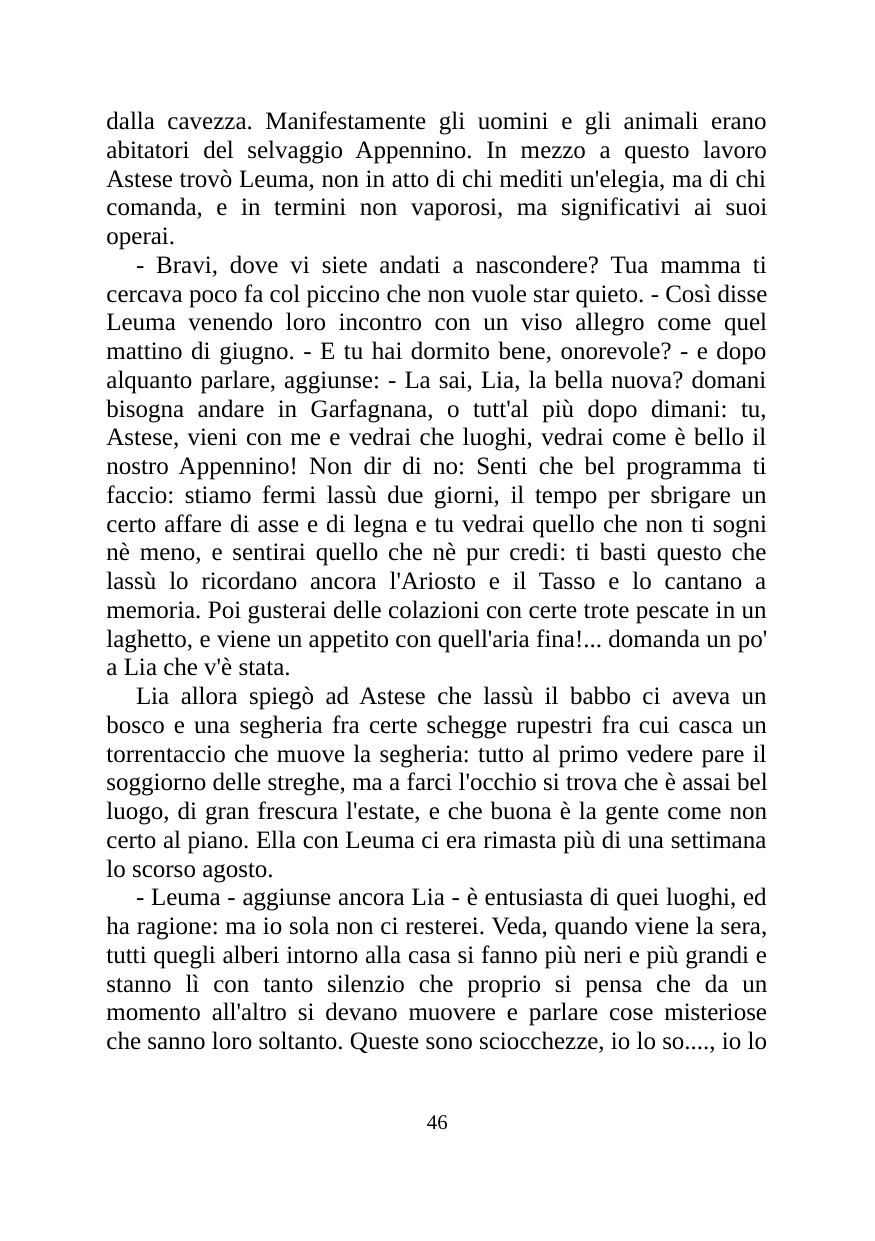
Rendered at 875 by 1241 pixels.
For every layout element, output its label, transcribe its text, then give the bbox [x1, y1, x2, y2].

text Lia allora spiegò ad Astese che lassù il babbo ci aveva un bosco e una segheria fra certe schegge rupestri fra cui casca un torrentaccio che muove la segheria: tutto al primo vedere pare il soggiorno delle streghe, ma a farci l'occhio si trova che è assai bel luogo, di gran frescura l'estate, e che buona è la gente come non certo al piano. Ella con Leuma ci era rimasta più di una settimana lo scorso agosto. [106, 681, 768, 882]
text - Leuma - aggiunse ancora Lia - è entusiasta di quei luoghi, ed ha ragione: ma io sola non ci resterei. Veda, quando viene la sera, tutti quegli alberi intorno alla casa si fanno più neri e più grandi e stanno lì con tanto silenzio che proprio si pensa che da un momento all'altro si devano muovere e parlare cose misteriose che sanno loro soltanto. Queste sono sciocchezze, io lo so...., io lo [106, 882, 768, 1055]
text - Bravi, dove vi siete andati a nascondere? Tua mamma ti cercava poco fa col piccino che non vuole star quieto. - Così disse Leuma venendo loro incontro con un viso allegro come quel mattino di giugno. - E tu hai dormito bene, onorevole? - e dopo alquanto parlare, aggiunse: - La sai, Lia, la bella nuova? domani bisogna andare in Garfagnana, o tutt'al più dopo dimani: tu, Astese, vieni con me e vedrai che luoghi, vedrai come è bello il nostro Appennino! Non dir di no: Senti che bel programma ti faccio: stiamo fermi lassù due giorni, il tempo per sbrigare un certo affare di asse e di legna e tu vedrai quello che non ti sogni nè meno, e sentirai quello che nè pur credi: ti basti questo che lassù lo ricordano ancora l'Ariosto e il Tasso e lo cantano a memoria. Poi gusterai delle colazioni con certe trote pescate in un laghetto, e viene un appetito con quell'aria fina!... domanda un po' a Lia che v'è stata. [106, 250, 768, 681]
text dalla cavezza. Manifestamente gli uomini e gli animali erano abitatori del selvaggio Appennino. In mezzo a questo lavoro Astese trovò Leuma, non in atto di chi mediti un'elegia, ma di chi comanda, e in termini non vaporosi, ma significativi ai suoi operai. [106, 106, 768, 250]
